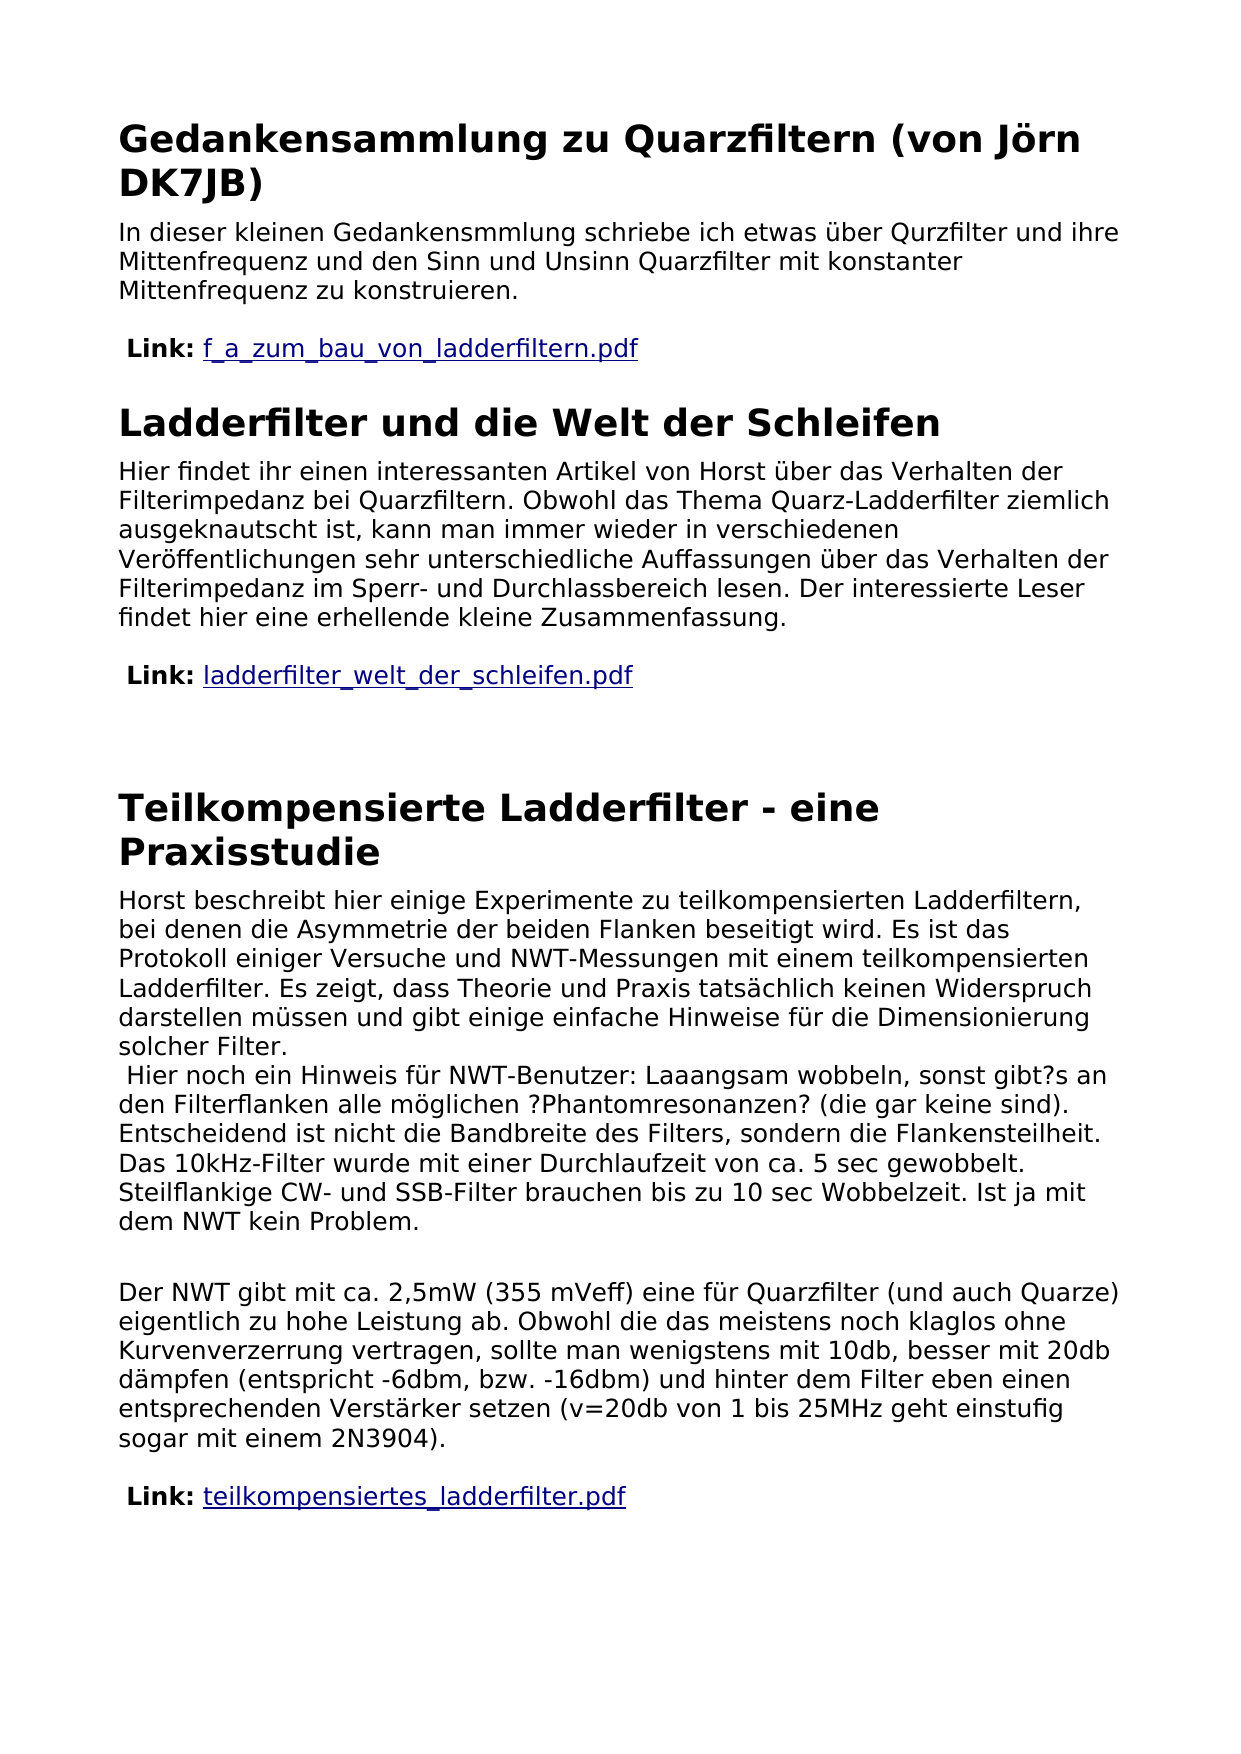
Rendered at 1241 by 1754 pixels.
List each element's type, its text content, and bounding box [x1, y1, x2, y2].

subtitle Gedankensammlung zu Quarzfiltern (von Jörn DK7JB) [118, 118, 1122, 205]
text Horst beschreibt hier einige Experimente zu teilkompensierten Ladderfiltern, bei denen die Asymmetrie der beiden Flanken beseitigt wird. Es ist das Protokoll einiger Versuche und NWT-Messungen mit einem teilkompensierten Ladderfilter. Es zeigt, dass Theorie und Praxis tatsächlich keinen Widerspruch darstellen müssen und gibt einige einfache Hinweise für die Dimensionierung solcher Filter. Hier noch ein Hinweis für NWT-Benutzer: Laaangsam wobbeln, sonst gibt?s an den Filterflanken alle möglichen ?Phantomresonanzen? (die gar keine sind). Entscheidend ist nicht die Bandbreite des Filters, sondern die Flankensteilheit. Das 10kHz-Filter wurde mit einer Durchlaufzeit von ca. 5 sec gewobbelt. Steilflankige CW- und SSB-Filter brauchen bis zu 10 sec Wobbelzeit. Ist ja mit dem NWT kein Problem. [118, 886, 1122, 1266]
text In dieser kleinen Gedankensmmlung schriebe ich etwas über Qurzfilter und ihre Mittenfrequenz und den Sinn und Unsinn Quarzfilter mit konstanter Mittenfrequenz zu konstruieren. Link: f_a_zum_bau_von_ladderfiltern.pdf [118, 218, 1122, 364]
subtitle Teilkompensierte Ladderfilter - eine Praxisstudie [118, 787, 1122, 874]
text Der NWT gibt mit ca. 2,5mW (355 mVeff) eine für Quarzfilter (und auch Quarze) eigentlich zu hohe Leistung ab. Obwohl die das meistens noch klaglos ohne Kurvenverzerrung vertragen, sollte man wenigstens mit 10db, besser mit 20db dämpfen (entspricht -6dbm, bzw. -16dbm) und hinter dem Filter eben einen entsprechenden Verstärker setzen (v=20db von 1 bis 25MHz geht einstufig sogar mit einem 2N3904). Link: teilkompensiertes_ladderfilter.pdf [118, 1278, 1122, 1511]
text Hier findet ihr einen interessanten Artikel von Horst über das Verhalten der Filterimpedanz bei Quarzfiltern. Obwohl das Thema Quarz-Ladderfilter ziemlich ausgeknautscht ist, kann man immer wieder in verschiedenen Veröffentlichungen sehr unterschiedliche Auffassungen über das Verhalten der Filterimpedanz im Sperr- und Durchlassbereich lesen. Der interessierte Leser findet hier eine erhellende kleine Zusammenfassung. Link: ladderfilter_welt_der_schleifen.pdf [118, 457, 1122, 749]
subtitle Ladderfilter und die Welt der Schleifen [118, 401, 1122, 445]
